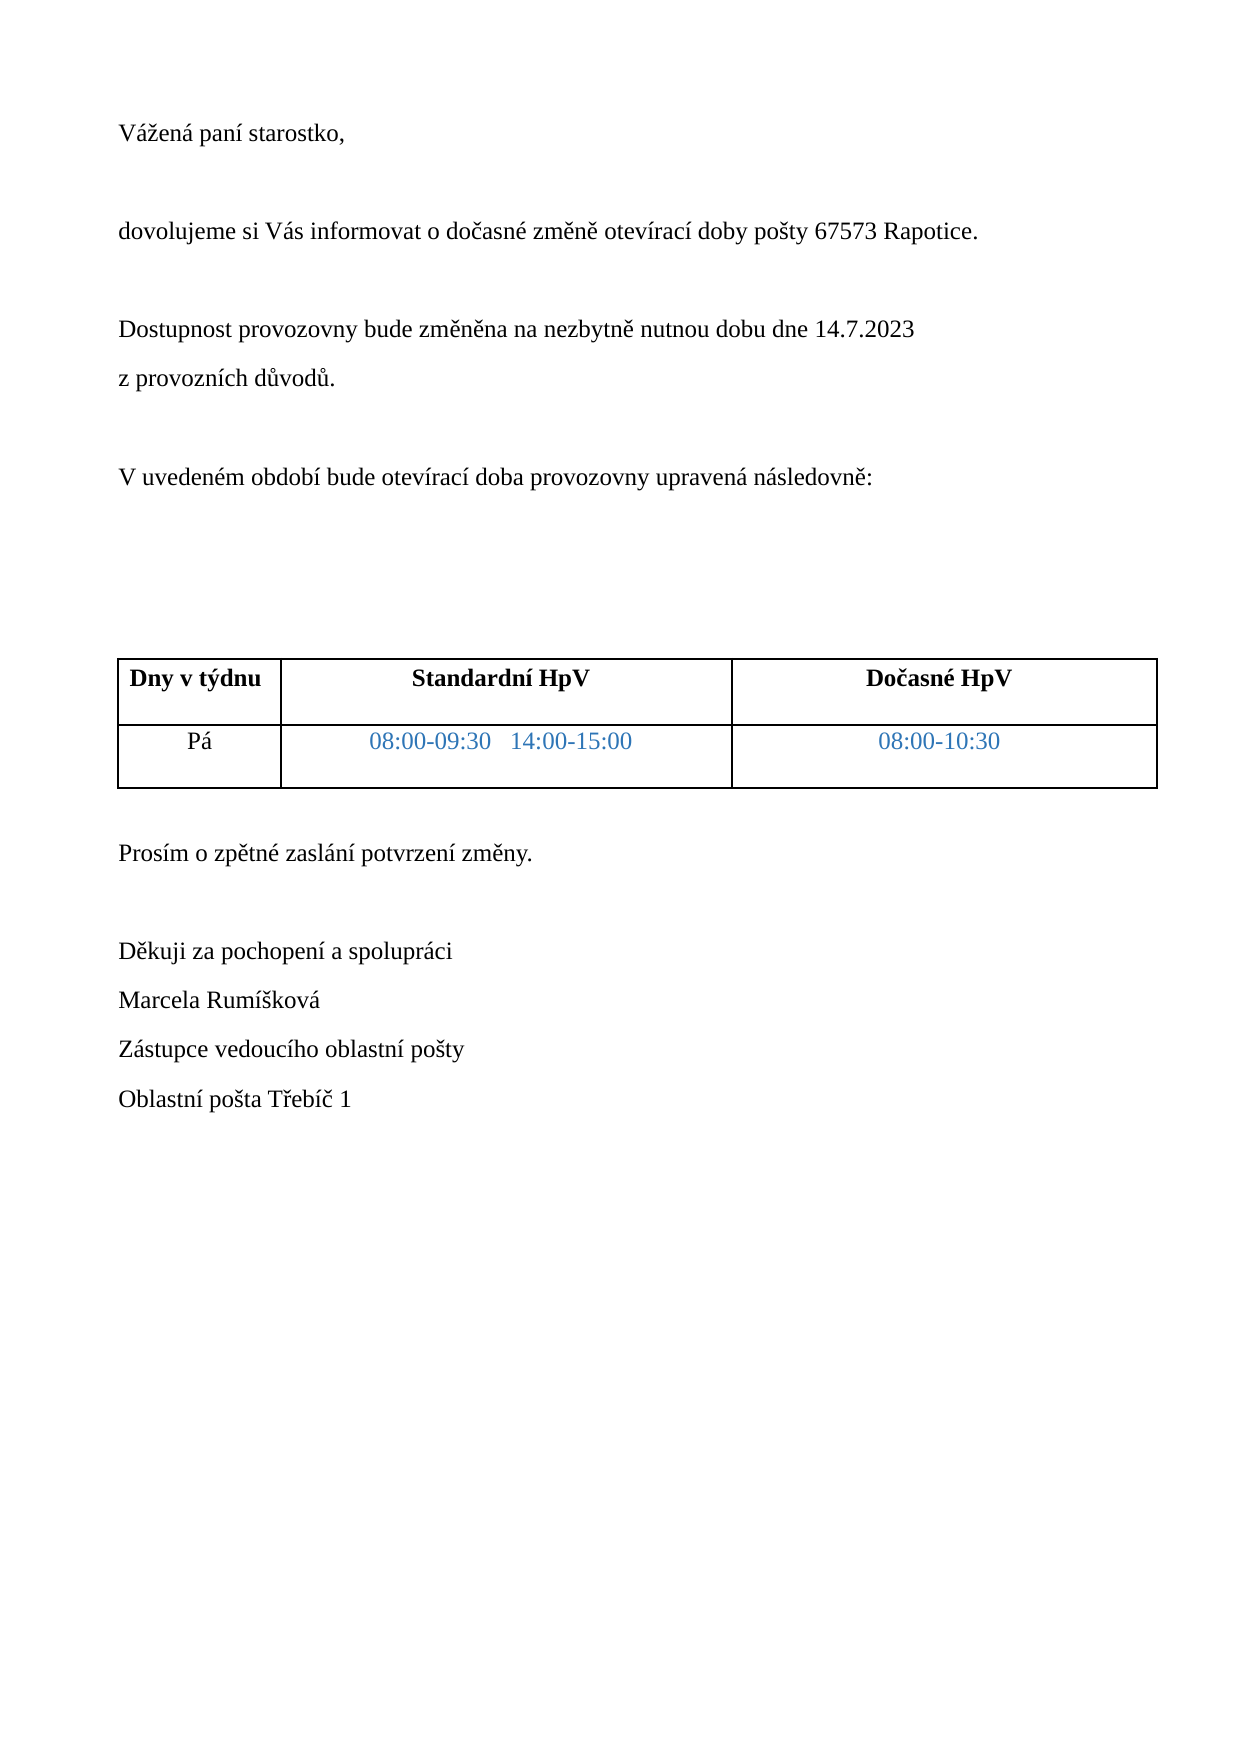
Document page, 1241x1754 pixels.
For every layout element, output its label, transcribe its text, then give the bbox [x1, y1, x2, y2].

table_header Standardní HpV [282, 660, 731, 724]
table_cell 08:00-10:30 [733, 726, 1156, 787]
text Prosím o zpětné zaslání potvrzení změny. [118, 838, 1122, 867]
text Děkuji za pochopení a spolupráci [118, 936, 1122, 965]
text Oblastní pošta Třebíč 1 [118, 1084, 1122, 1112]
text Dostupnost provozovny bude změněna na nezbytně nutnou dobu dne 14.7.2023 [118, 314, 1122, 343]
text Vážená paní starostko, [118, 118, 1122, 147]
text V uvedeném období bude otevírací doba provozovny upravená následovně: [118, 462, 1122, 490]
text Zástupce vedoucího oblastní pošty [118, 1034, 1122, 1063]
table_header Dny v týdnu [119, 660, 280, 724]
text z provozních důvodů. [118, 363, 1122, 392]
text Marcela Rumíšková [118, 986, 1122, 1014]
table_header Dočasné HpV [733, 660, 1156, 724]
table_cell Pá [119, 726, 280, 787]
text dovolujeme si Vás informovat o dočasné změně otevírací doby pošty 67573 Rapotice. [118, 216, 1122, 245]
table_cell 08:00-09:30 14:00-15:00 [282, 726, 731, 787]
